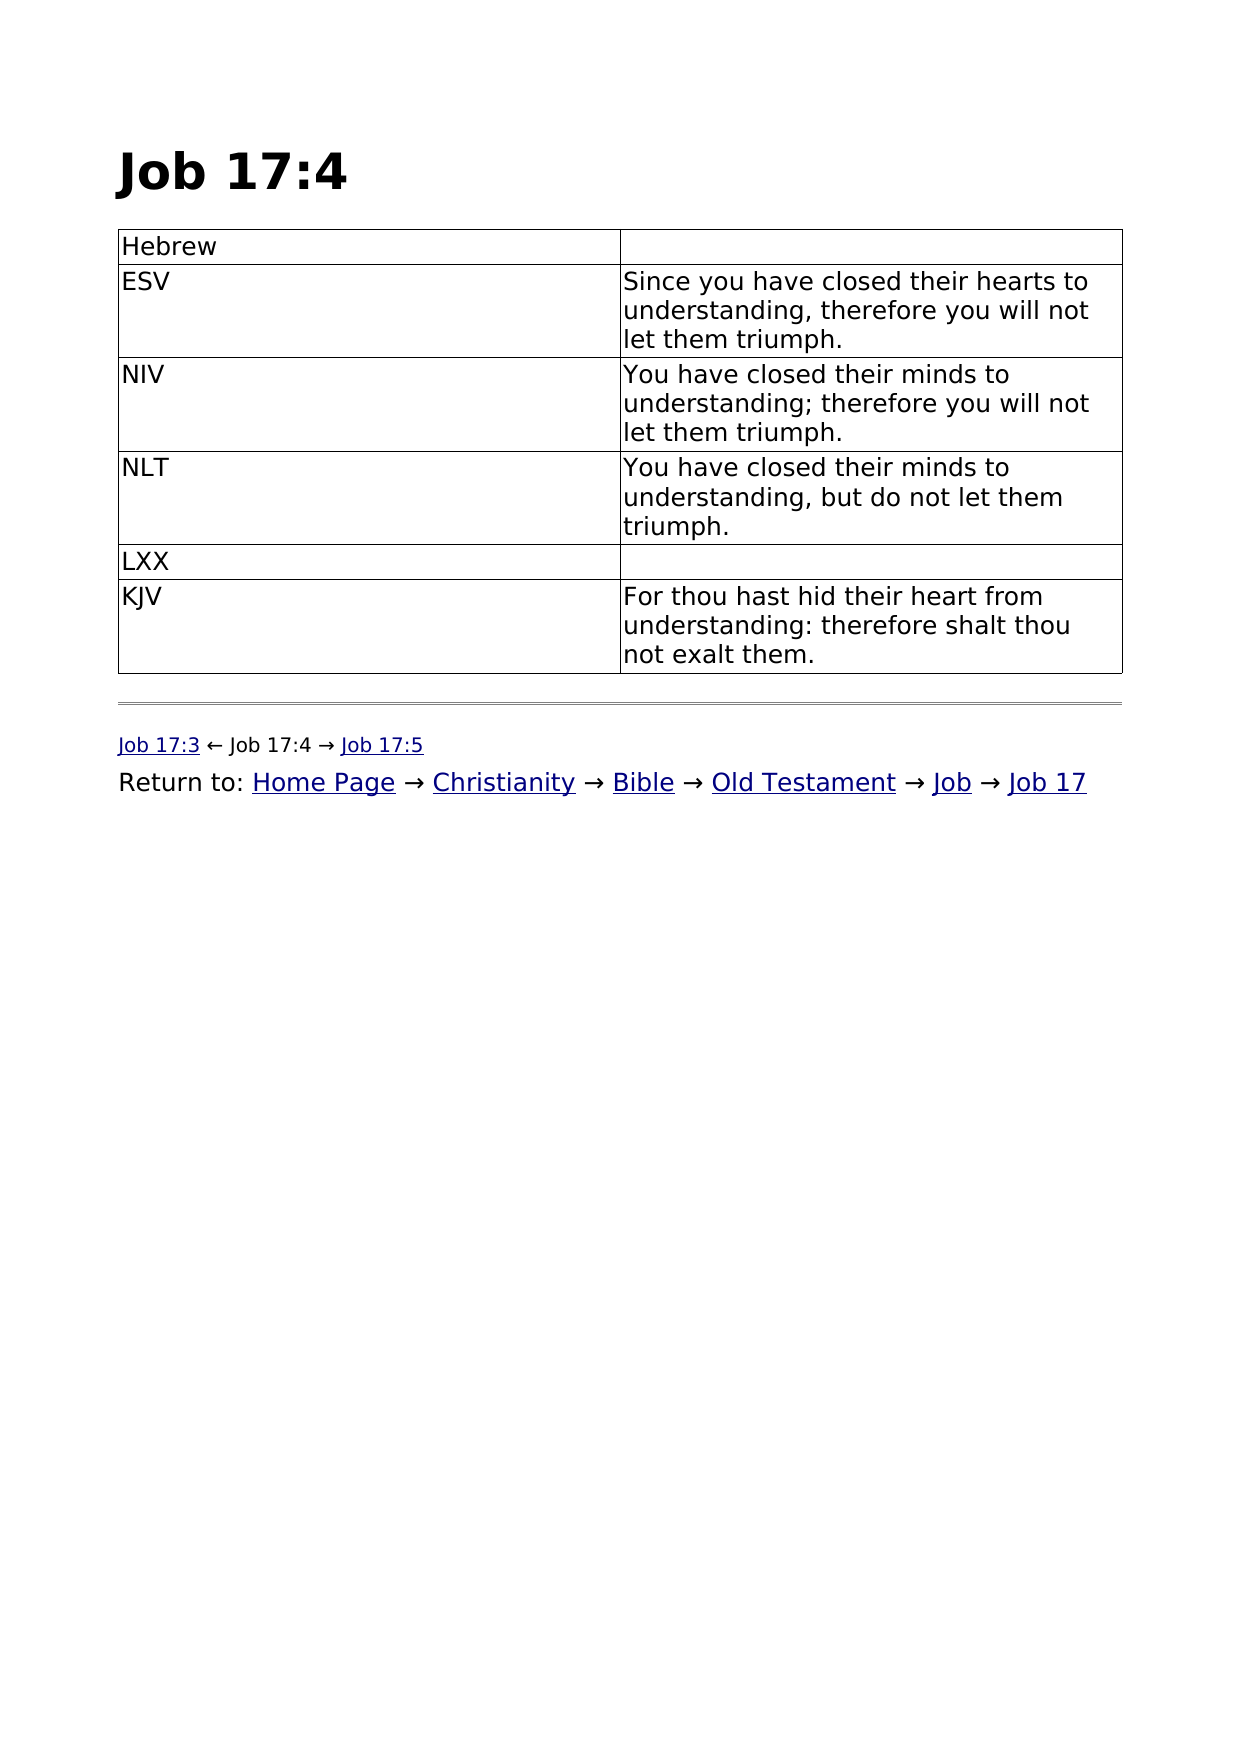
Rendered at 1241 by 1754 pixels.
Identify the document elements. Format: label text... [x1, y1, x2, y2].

table_header Hebrew [119, 230, 620, 264]
table_cell You have closed their minds to understanding; therefore you will not let them triumph. [621, 358, 1122, 451]
table_cell For thou hast hid their heart from understanding: therefore shalt thou not exalt them. [621, 580, 1122, 673]
table_cell LXX [119, 545, 620, 579]
table_cell NLT [119, 452, 620, 544]
table_cell NIV [119, 358, 620, 451]
text Return to: Home Page → Christianity → Bible → Old Testament → Job → Job 17 [118, 768, 1122, 797]
text Job 17:3 ← Job 17:4 → Job 17:5 [118, 734, 1122, 768]
table_cell [621, 545, 1122, 579]
table_cell KJV [119, 580, 620, 673]
table_cell ESV [119, 265, 620, 357]
subtitle Job 17:4 [118, 143, 1122, 201]
table_cell Since you have closed their hearts to understanding, therefore you will not let them triumph. [621, 265, 1122, 357]
table_cell You have closed their minds to understanding, but do not let them triumph. [621, 452, 1122, 544]
table_header [621, 230, 1122, 264]
